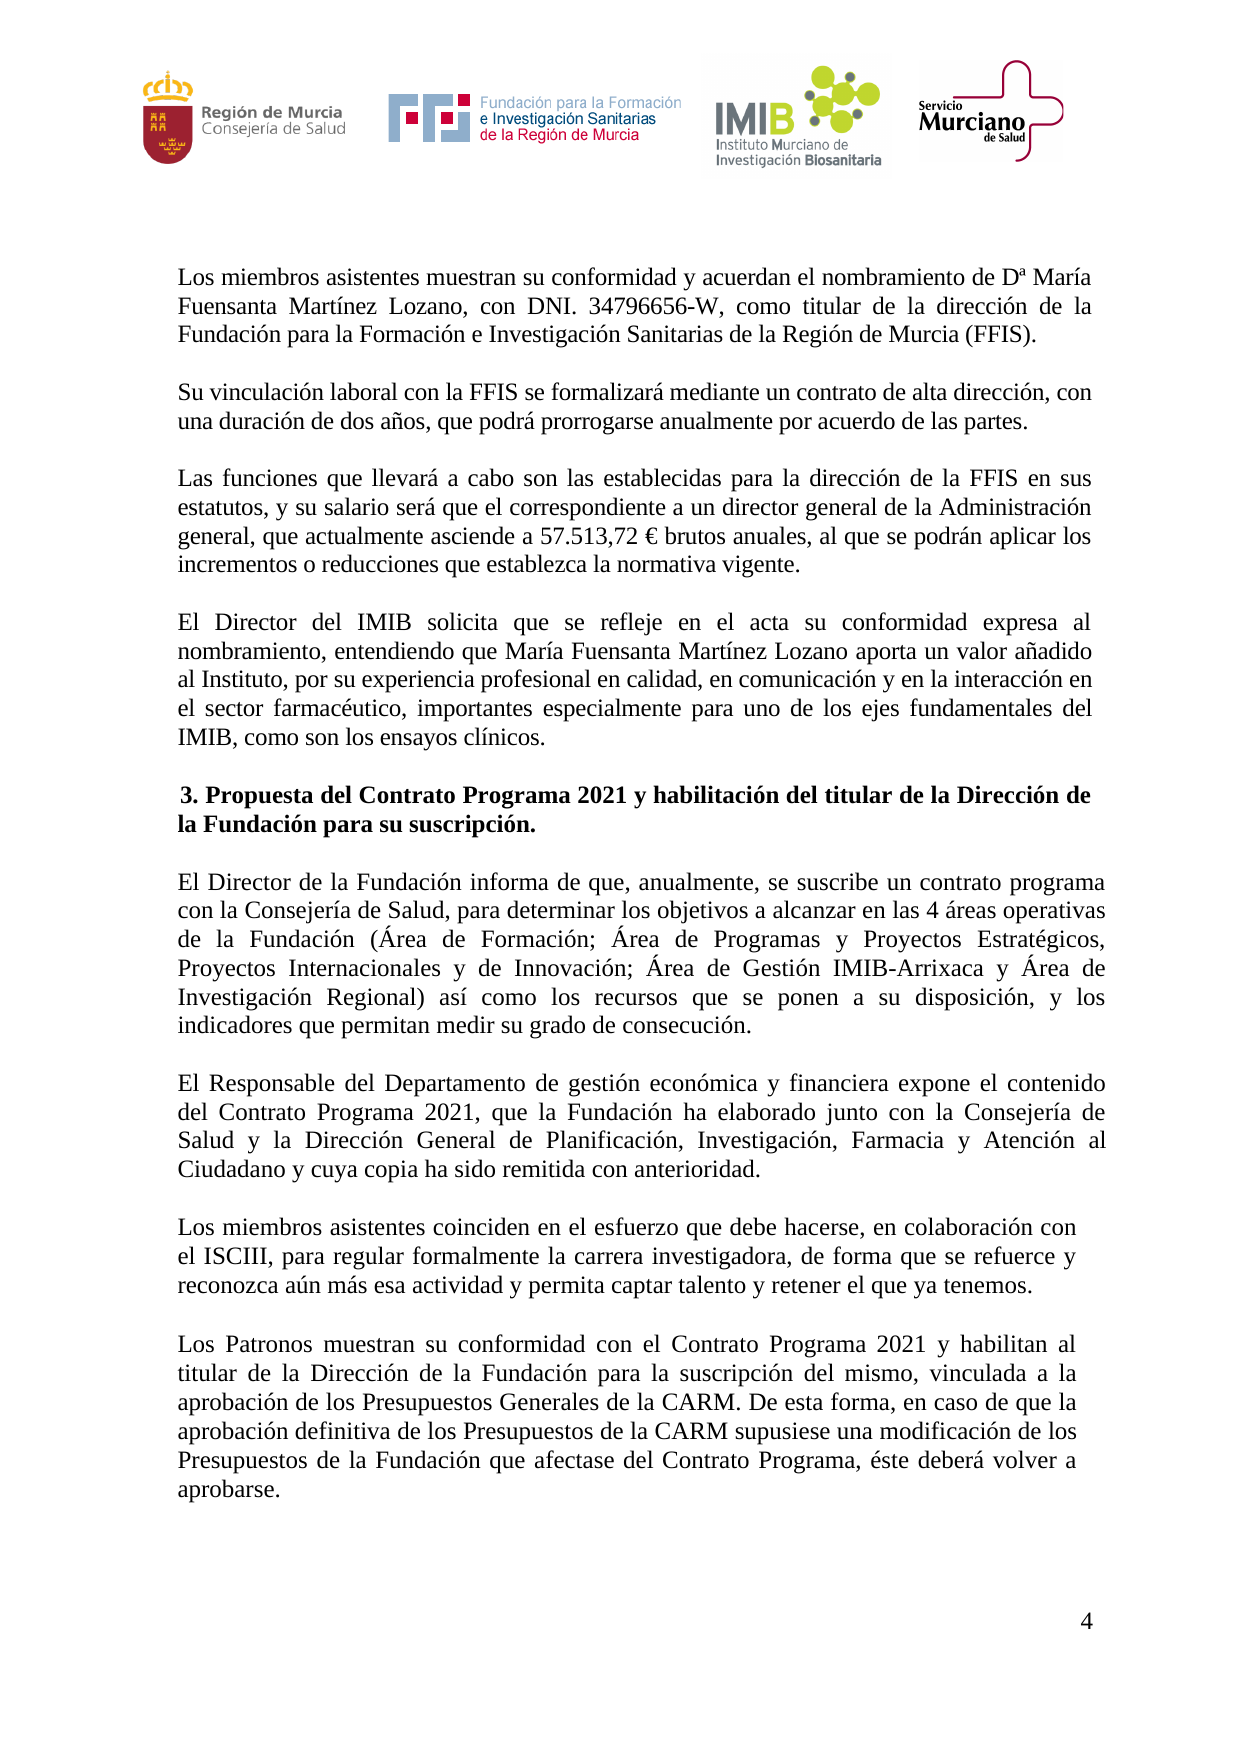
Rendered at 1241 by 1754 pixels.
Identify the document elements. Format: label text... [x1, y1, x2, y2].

text Los miembros asistentes coinciden en el esfuerzo que debe hacerse, en colaboración con el ISCIII, para regular formalmente la carrera investigadora, de forma que se refuerce y reconozca aún más esa actividad y permita captar talento y retener el que ya tenemos. [177, 1212, 1078, 1299]
text Los Patronos muestran su conformidad con el Contrato Programa 2021 y habilitan al titular de la Dirección de la Fundación para la suscripción del mismo, vinculada a la aprobación de los Presupuestos Generales de la CARM. De esta forma, en caso de que la aprobación definitiva de los Presupuestos de la CARM supusiese una modificación de los Presupuestos de la Fundación que afectase del Contrato Programa, éste deberá volver a aprobarse. [177, 1328, 1078, 1503]
text El Responsable del Departamento de gestión económica y financiera expone el contenido del Contrato Programa 2021, que la Fundación ha elaborado junto con la Consejería de Salud y la Dirección General de Planificación, Investigación, Farmacia y Atención al Ciudadano y cuya copia ha sido remitida con anterioridad. [177, 1068, 1107, 1183]
text 3. Propuesta del Contrato Programa 2021 y habilitación del titular de la Dirección de la Fundación para su suscripción. [148, 779, 1093, 838]
text Su vinculación laboral con la FFIS se formalizará mediante un contrato de alta dirección, con una duración de dos años, que podrá prorrogarse anualmente por acuerdo de las partes. [177, 377, 1093, 434]
text Las funciones que llevará a cabo son las establecidas para la dirección de la FFIS en sus estatutos, y su salario será que el correspondiente a un director general de la Administración general, que actualmente asciende a 57.513,72 € brutos anuales, al que se podrán aplicar los incrementos o reducciones que establezca la normativa vigente. [177, 463, 1093, 578]
text El Director del IMIB solicita que se refleje en el acta su conformidad expresa al nombramiento, entendiendo que María Fuensanta Martínez Lozano aporta un valor añadido al Instituto, por su experiencia profesional en calidad, en comunicación y en la interacción en el sector farmacéutico, importantes especialmente para uno de los ejes fundamentales del IMIB, como son los ensayos clínicos. [177, 607, 1093, 751]
text El Director de la Fundación informa de que, anualmente, se suscribe un contrato programa con la Consejería de Salud, para determinar los objetivos a alcanzar en las 4 áreas operativas de la Fundación (Área de Formación; Área de Programas y Proyectos Estratégicos, Proyectos Internacionales y de Innovación; Área de Gestión IMIB-Arrixaca y Área de Investigación Regional) así como los recursos que se ponen a su disposición, y los indicadores que permitan medir su grado de consecución. [177, 867, 1107, 1039]
text Los miembros asistentes muestran su conformidad y acuerdan el nombramiento de Dª María Fuensanta Martínez Lozano, con DNI. 34796656-W, como titular de la dirección de la Fundación para la Formación e Investigación Sanitarias de la Región de Murcia (FFIS). [177, 262, 1093, 348]
